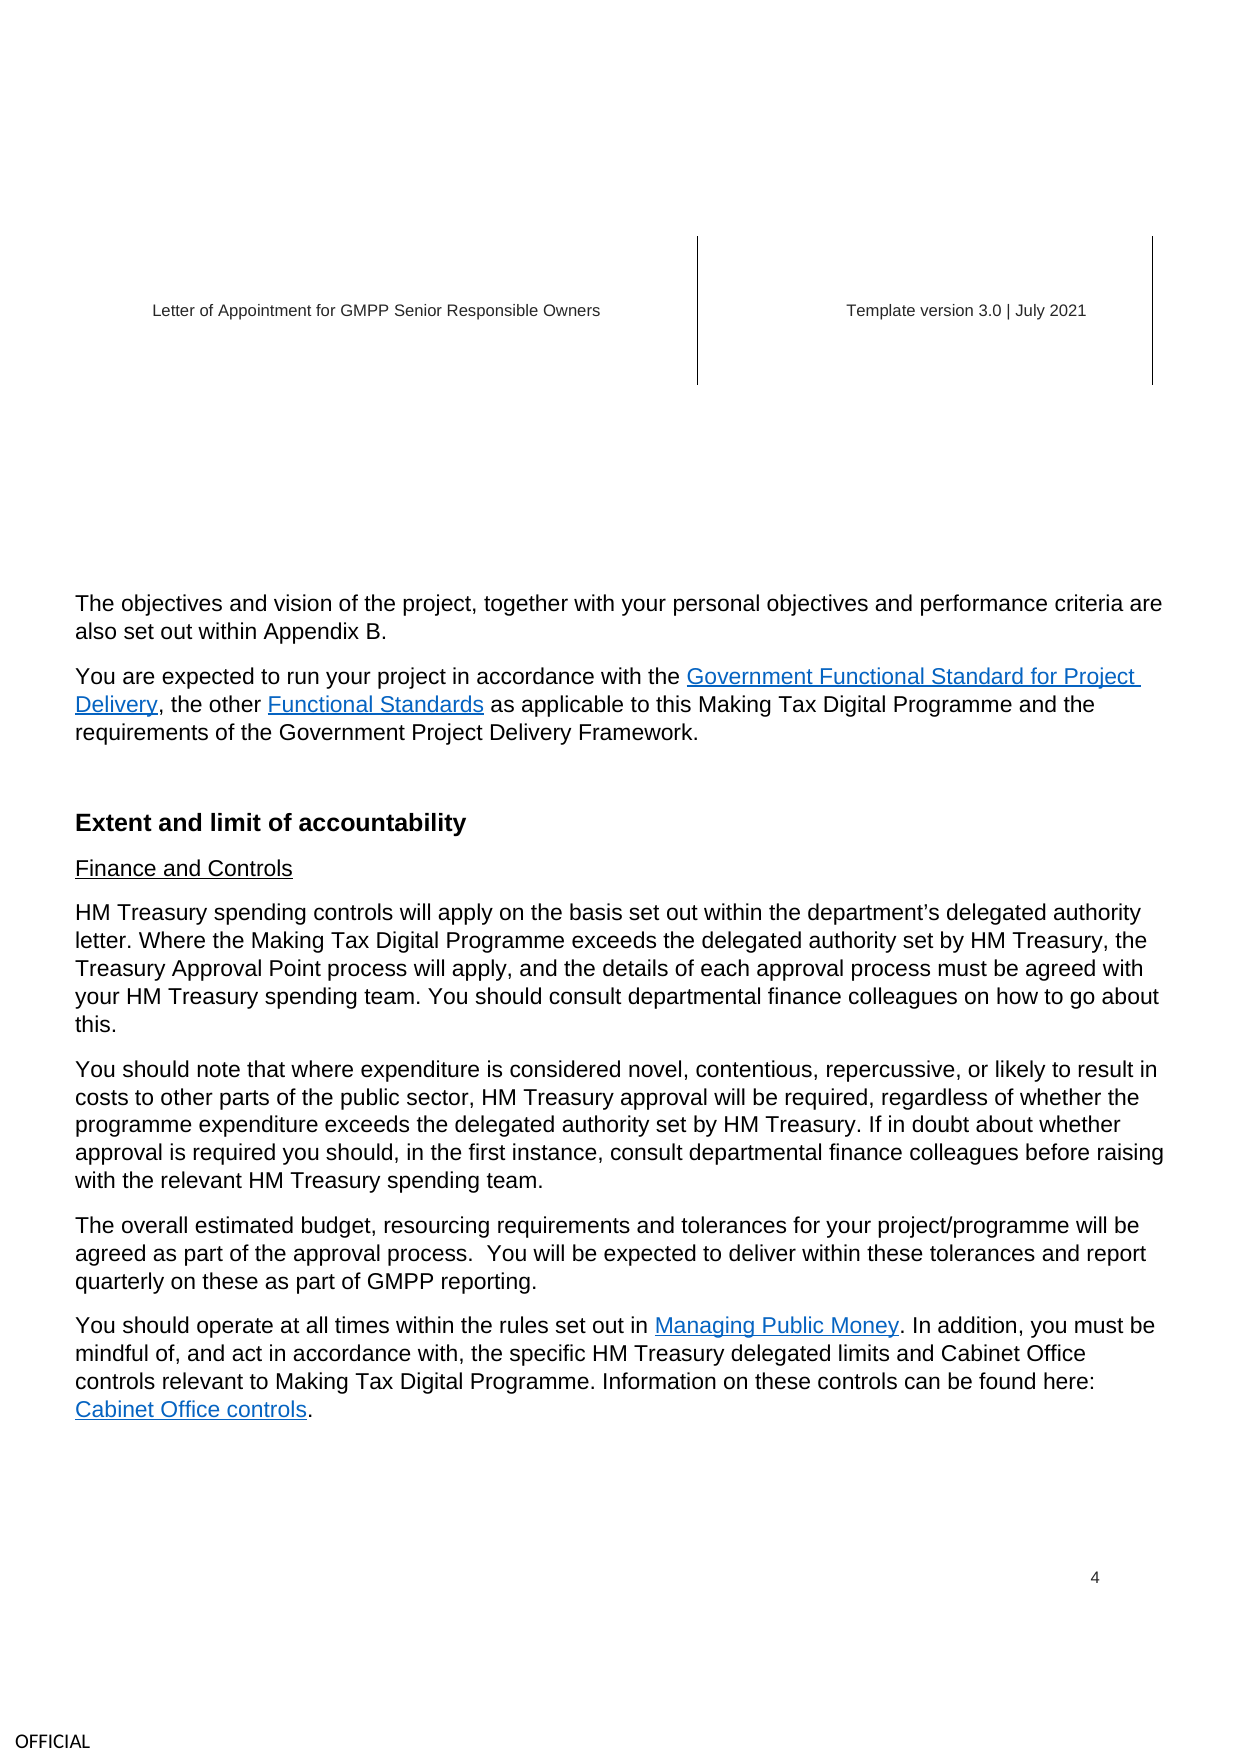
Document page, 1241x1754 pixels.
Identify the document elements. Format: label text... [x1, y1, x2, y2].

text The objectives and vision of the project, together with your personal objectives and performance criteria are also set out within Appendix B. [75, 590, 1165, 644]
text Finance and Controls [75, 855, 1165, 881]
text The overall estimated budget, resourcing requirements and tolerances for your project/programme will be agreed as part of the approval process. You will be expected to deliver within these tolerances and report quarterly on these as part of GMPP reporting. [75, 1212, 1165, 1294]
text HM Treasury spending controls will apply on the basis set out within the department’s delegated authority letter. Where the Making Tax Digital Programme exceeds the delegated authority set by HM Treasury, the Treasury Approval Point process will apply, and the details of each approval process must be agreed with your HM Treasury spending team. You should consult departmental finance colleagues on how to go about this. [75, 899, 1165, 1037]
text You are expected to run your project in accordance with the Government Functional Standard for Project Delivery, the other Functional Standards as applicable to this Making Tax Digital Programme and the requirements of the Government Project Delivery Framework. [75, 663, 1165, 745]
text You should note that where expenditure is considered novel, contentious, repercussive, or likely to result in costs to other parts of the public sector, HM Treasury approval will be required, regardless of whether the programme expenditure exceeds the delegated authority set by HM Treasury. If in doubt about whether approval is required you should, in the first instance, consult departmental finance colleagues before raising with the relevant HM Treasury spending team. [75, 1056, 1165, 1194]
text You should operate at all times within the rules set out in Managing Public Money. In addition, you must be mindful of, and act in accordance with, the specific HM Treasury delegated limits and Cabinet Office controls relevant to Making Tax Digital Programme. Information on these controls can be found here: Cabinet Office controls. [75, 1312, 1165, 1422]
text Extent and limit of accountability [75, 808, 1165, 836]
